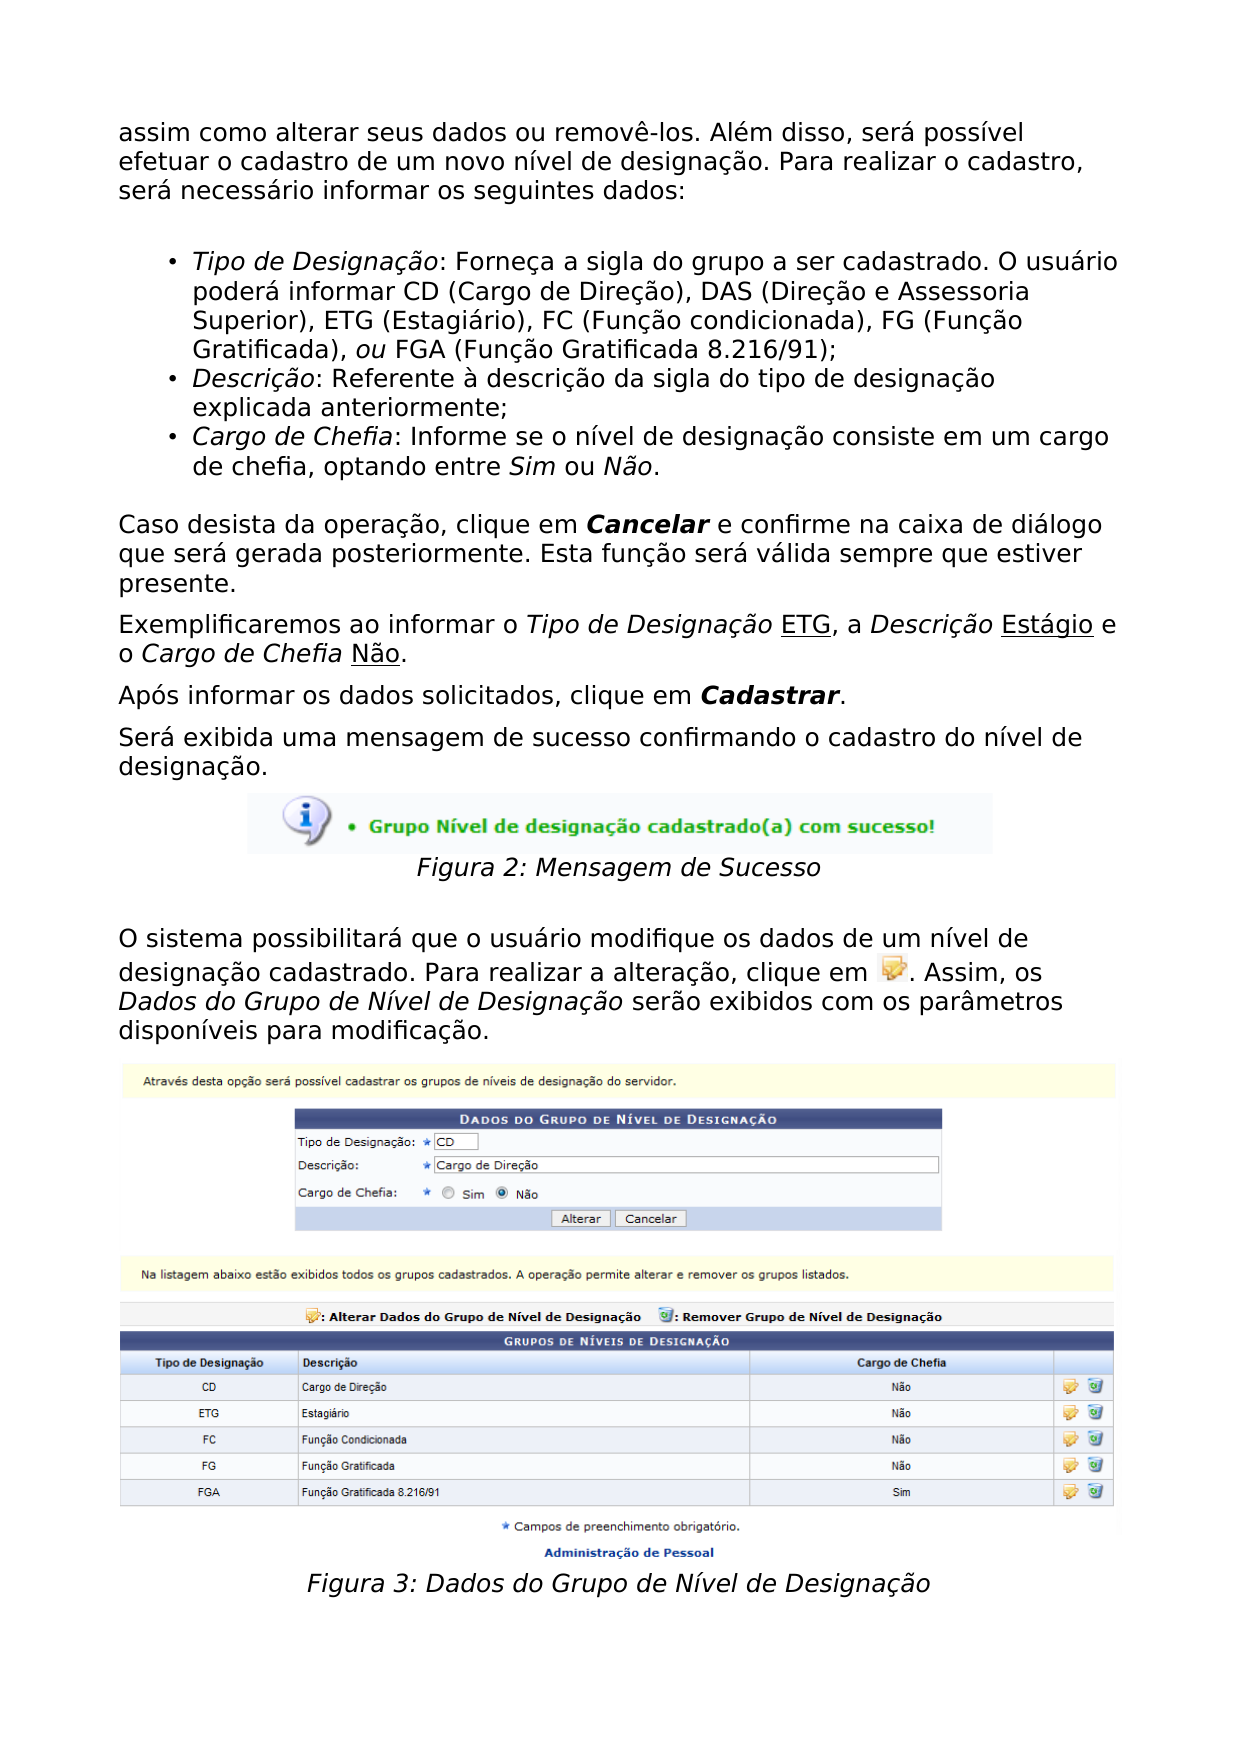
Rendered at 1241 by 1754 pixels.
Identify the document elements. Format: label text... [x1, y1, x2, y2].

picture [876, 953, 908, 982]
text Exemplificaremos ao informar o Tipo de Designação ETG, a Descrição Estágio e o Cargo de Chefia Não. [118, 610, 1122, 669]
text Após informar os dados solicitados, clique em Cadastrar. [118, 681, 1122, 710]
text Caso desista da operação, clique em Cancelar e confirme na caixa de diálogo que será gerada posteriormente. Esta função será válida sempre que estiver presente. [118, 510, 1122, 598]
list Tipo de Designação: Forneça a sigla do grupo a ser cadastrado. O usuário poderá informar CD (Cargo de Direção), DAS (Direção e Assessoria Superior), ETG (Estagiário), FC (Função condicionada), FG (Função Gratificada), ou FGA (Função Gratificada 8.216/91); [177, 248, 1122, 364]
text Figura 2: Mensagem de Sucesso [247, 854, 993, 882]
list Cargo de Chefia: Informe se o nível de designação consiste em um cargo de chefia, optando entre Sim ou Não. [177, 423, 1122, 481]
text assim como alterar seus dados ou removê-los. Além disso, será possível efetuar o cadastro de um novo nível de designação. Para realizar o cadastro, será necessário informar os seguintes dados: [118, 118, 1122, 206]
picture [118, 1058, 1123, 1570]
list Descrição: Referente à descrição da sigla do tipo de designação explicada anteriormente; [177, 364, 1122, 423]
text Será exibida uma mensagem de sucesso confirmando o cadastro do nível de designação. [118, 723, 1122, 781]
text Figura 3: Dados do Grupo de Nível de Designação [118, 1570, 1122, 1599]
picture [247, 793, 993, 854]
text O sistema possibilitará que o usuário modifique os dados de um nível de designação cadastrado. Para realizar a alteração, clique em . Assim, os Dados do Grupo de Nível de Designação serão exibidos com os parâmetros disponíveis para modificação. [118, 924, 1122, 1046]
